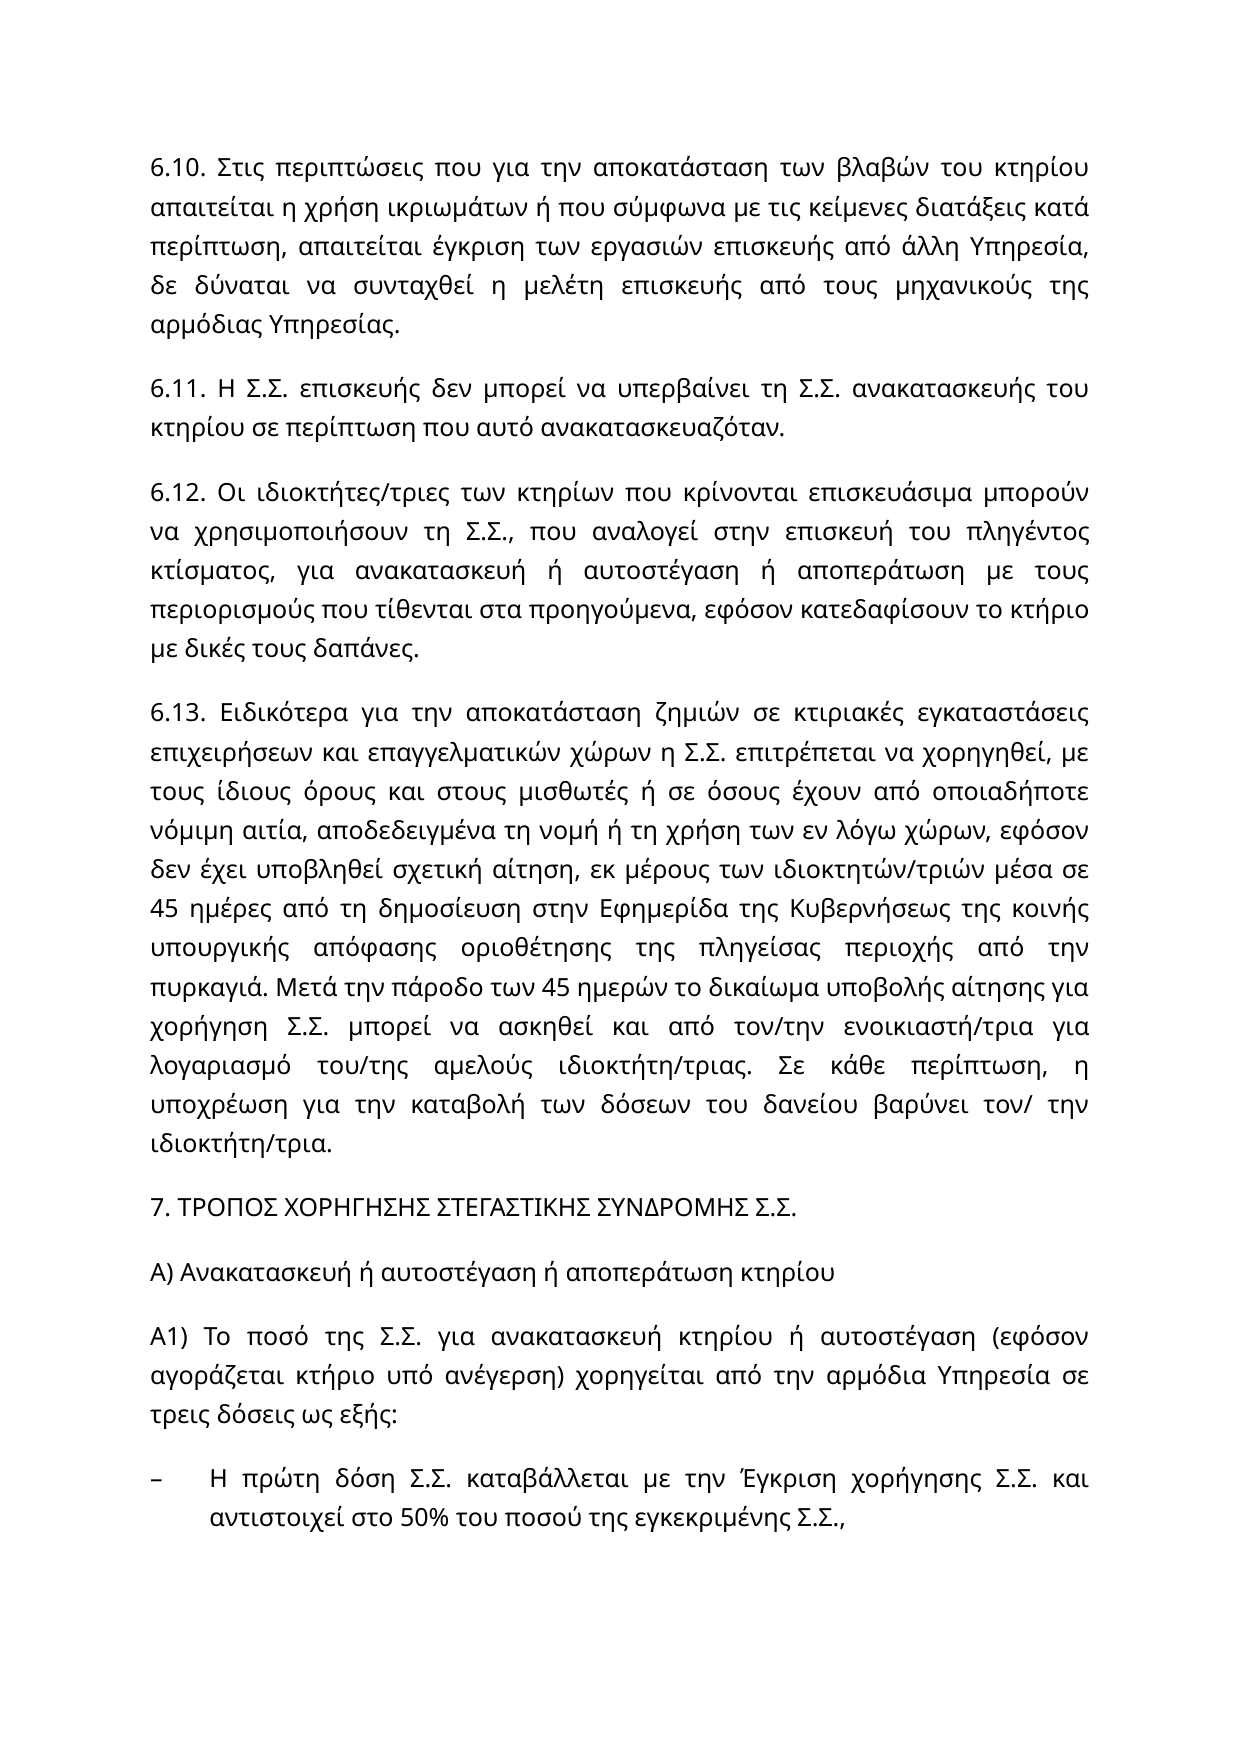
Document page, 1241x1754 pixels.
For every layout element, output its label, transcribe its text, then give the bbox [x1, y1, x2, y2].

list – Η πρώτη δόση Σ.Σ. καταβάλλεται με την Έγκριση χορήγησης Σ.Σ. και αντιστοιχεί στο 50% του ποσού της εγκεκριμένης Σ.Σ., [150, 1461, 1090, 1534]
text 6.11. H Σ.Σ. επισκευής δεν μπορεί να υπερβαίνει τη Σ.Σ. ανακατασκευής του κτηρίου σε περίπτωση που αυτό ανακατασκευαζόταν. [150, 371, 1090, 444]
text Α1) Το ποσό της Σ.Σ. για ανακατασκευή κτηρίου ή αυτοστέγαση (εφόσον αγοράζεται κτήριο υπό ανέγερση) χορηγείται από την αρμόδια Υπηρεσία σε τρεις δόσεις ως εξής: [150, 1318, 1090, 1431]
text 6.10. Στις περιπτώσεις που για την αποκατάσταση των βλαβών του κτηρίου απαιτείται η χρήση ικριωμάτων ή που σύμφωνα με τις κείμενες διατάξεις κατά περίπτωση, απαιτείται έγκριση των εργασιών επισκευής από άλλη Υπηρεσία, δε δύναται να συνταχθεί η μελέτη επισκευής από τους μηχανικούς της αρμόδιας Υπηρεσίας. [150, 150, 1090, 341]
text 6.12. Οι ιδιοκτήτες/τριες των κτηρίων που κρίνονται επισκευάσιμα μπορούν να χρησιμοποιήσουν τη Σ.Σ., που αναλογεί στην επισκευή του πληγέντος κτίσματος, για ανακατασκευή ή αυτοστέγαση ή αποπεράτωση με τους περιορισμούς που τίθενται στα προηγούμενα, εφόσον κατεδαφίσουν το κτήριο με δικές τους δαπάνες. [150, 474, 1090, 665]
text A) Ανακατασκευή ή αυτοστέγαση ή αποπεράτωση κτηρίου [150, 1254, 1090, 1288]
text 6.13. Ειδικότερα για την αποκατάσταση ζημιών σε κτιριακές εγκαταστάσεις επιχειρήσεων και επαγγελματικών χώρων η Σ.Σ. επιτρέπεται να χορηγηθεί, με τους ίδιους όρους και στους μισθωτές ή σε όσους έχουν από οποιαδήποτε νόμιμη αιτία, αποδεδειγμένα τη νομή ή τη χρήση των εν λόγω χώρων, εφόσον δεν έχει υποβληθεί σχετική αίτηση, εκ μέρους των ιδιοκτητών/τριών μέσα σε 45 ημέρες από τη δημοσίευση στην Εφημερίδα της Κυβερνήσεως της κοινής υπουργικής απόφασης οριοθέτησης της πληγείσας περιοχής από την πυρκαγιά. Μετά την πάροδο των 45 ημερών το δικαίωμα υποβολής αίτησης για χορήγηση Σ.Σ. μπορεί να ασκηθεί και από τον/την ενοικιαστή/τρια για λογαριασμό του/της αμελούς ιδιοκτήτη/τριας. Σε κάθε περίπτωση, η υποχρέωση για την καταβολή των δόσεων του δανείου βαρύνει τον/ την ιδιοκτήτη/τρια. [150, 695, 1090, 1160]
text 7. ΤΡΟΠΟΣ ΧΟΡΗΓΗΣΗΣ ΣΤΕΓΑΣΤΙΚΗΣ ΣΥΝΔΡΟΜΗΣ Σ.Σ. [150, 1190, 1090, 1224]
